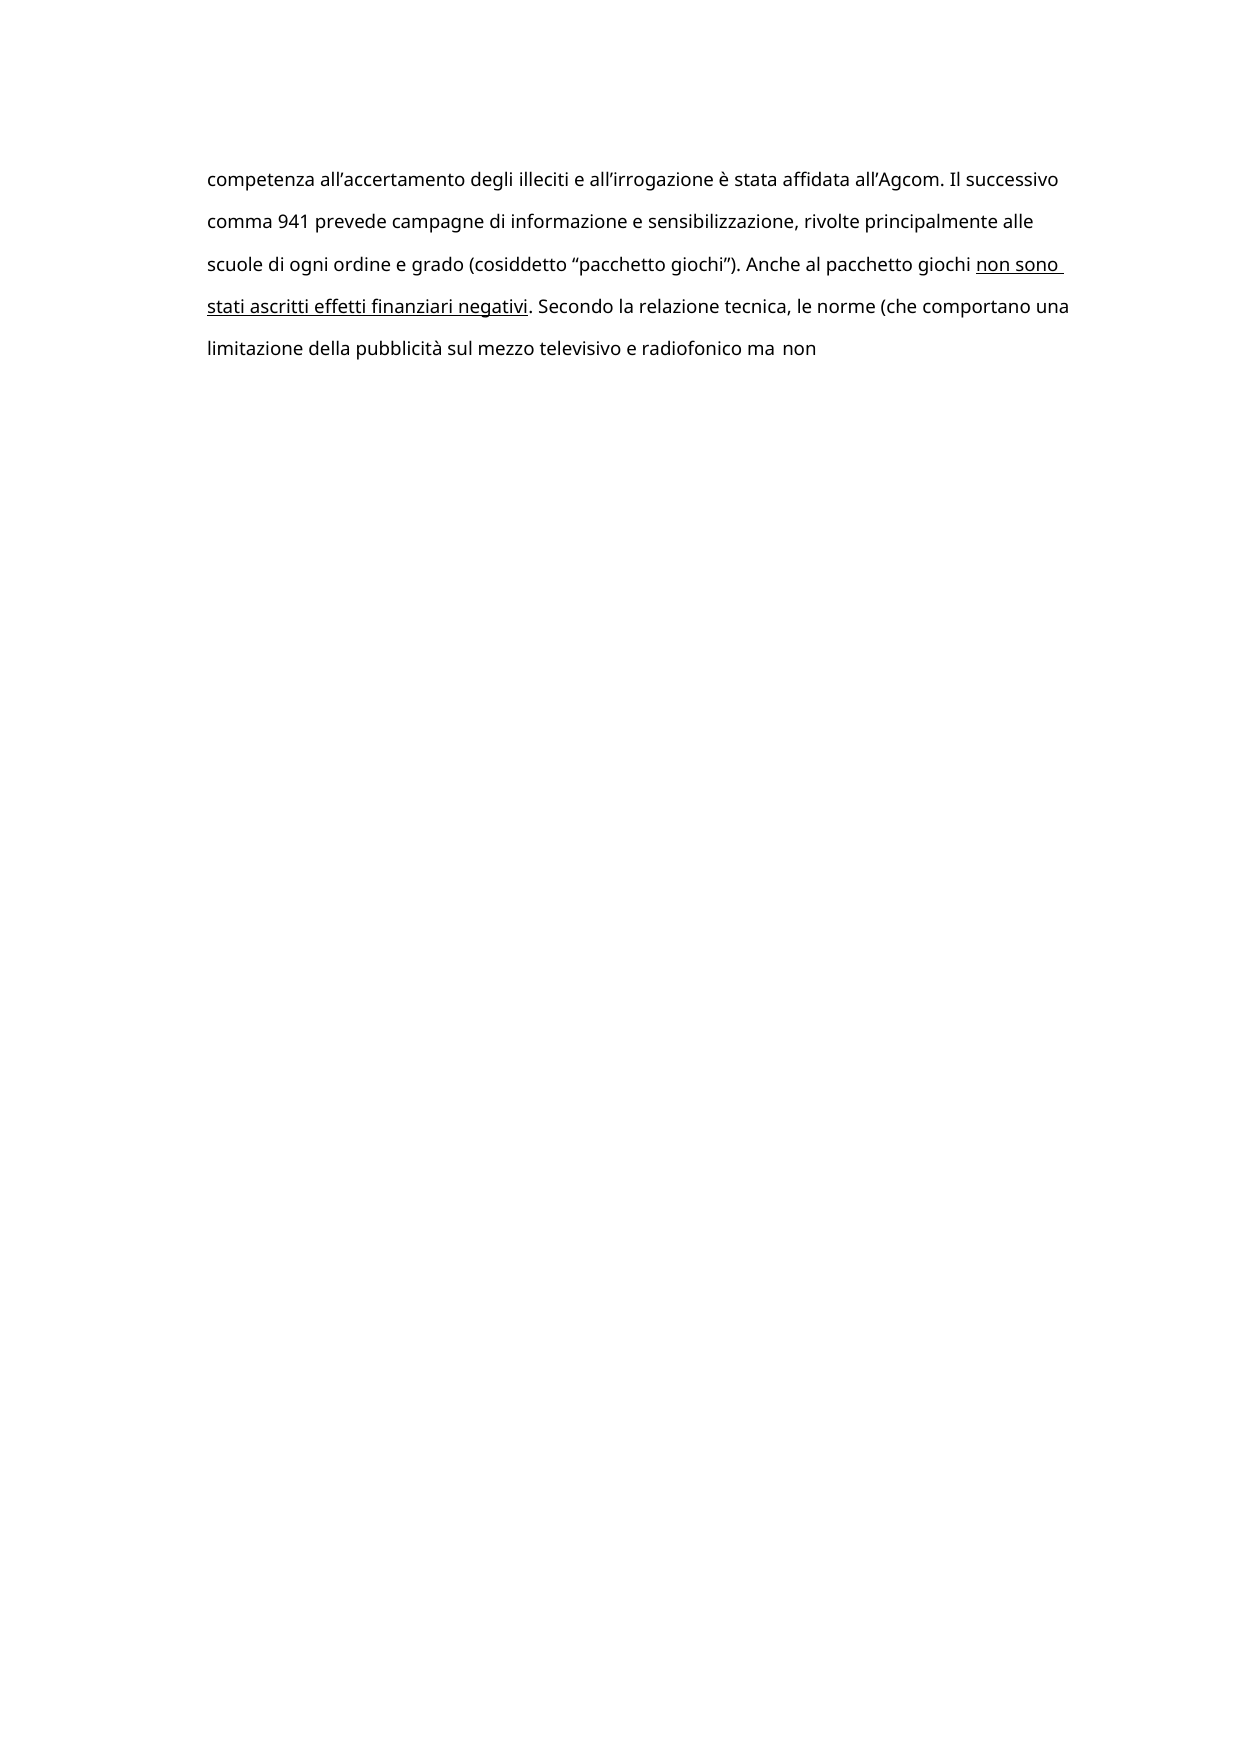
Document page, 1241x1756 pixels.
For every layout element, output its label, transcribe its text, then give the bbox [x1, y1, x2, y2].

text competenza all’accertamento degli illeciti e all’irrogazione è stata affidata all’Agcom. Il successivo comma 941 prevede campagne di informazione e sensibilizzazione, rivolte principalmente alle scuole di ogni ordine e grado (cosiddetto “pacchetto giochi”). Anche al pacchetto giochi non sono stati ascritti effetti finanziari negativi. Secondo la relazione tecnica, le norme (che comportano una limitazione della pubblicità sul mezzo televisivo e radiofonico ma non [207, 167, 1093, 361]
